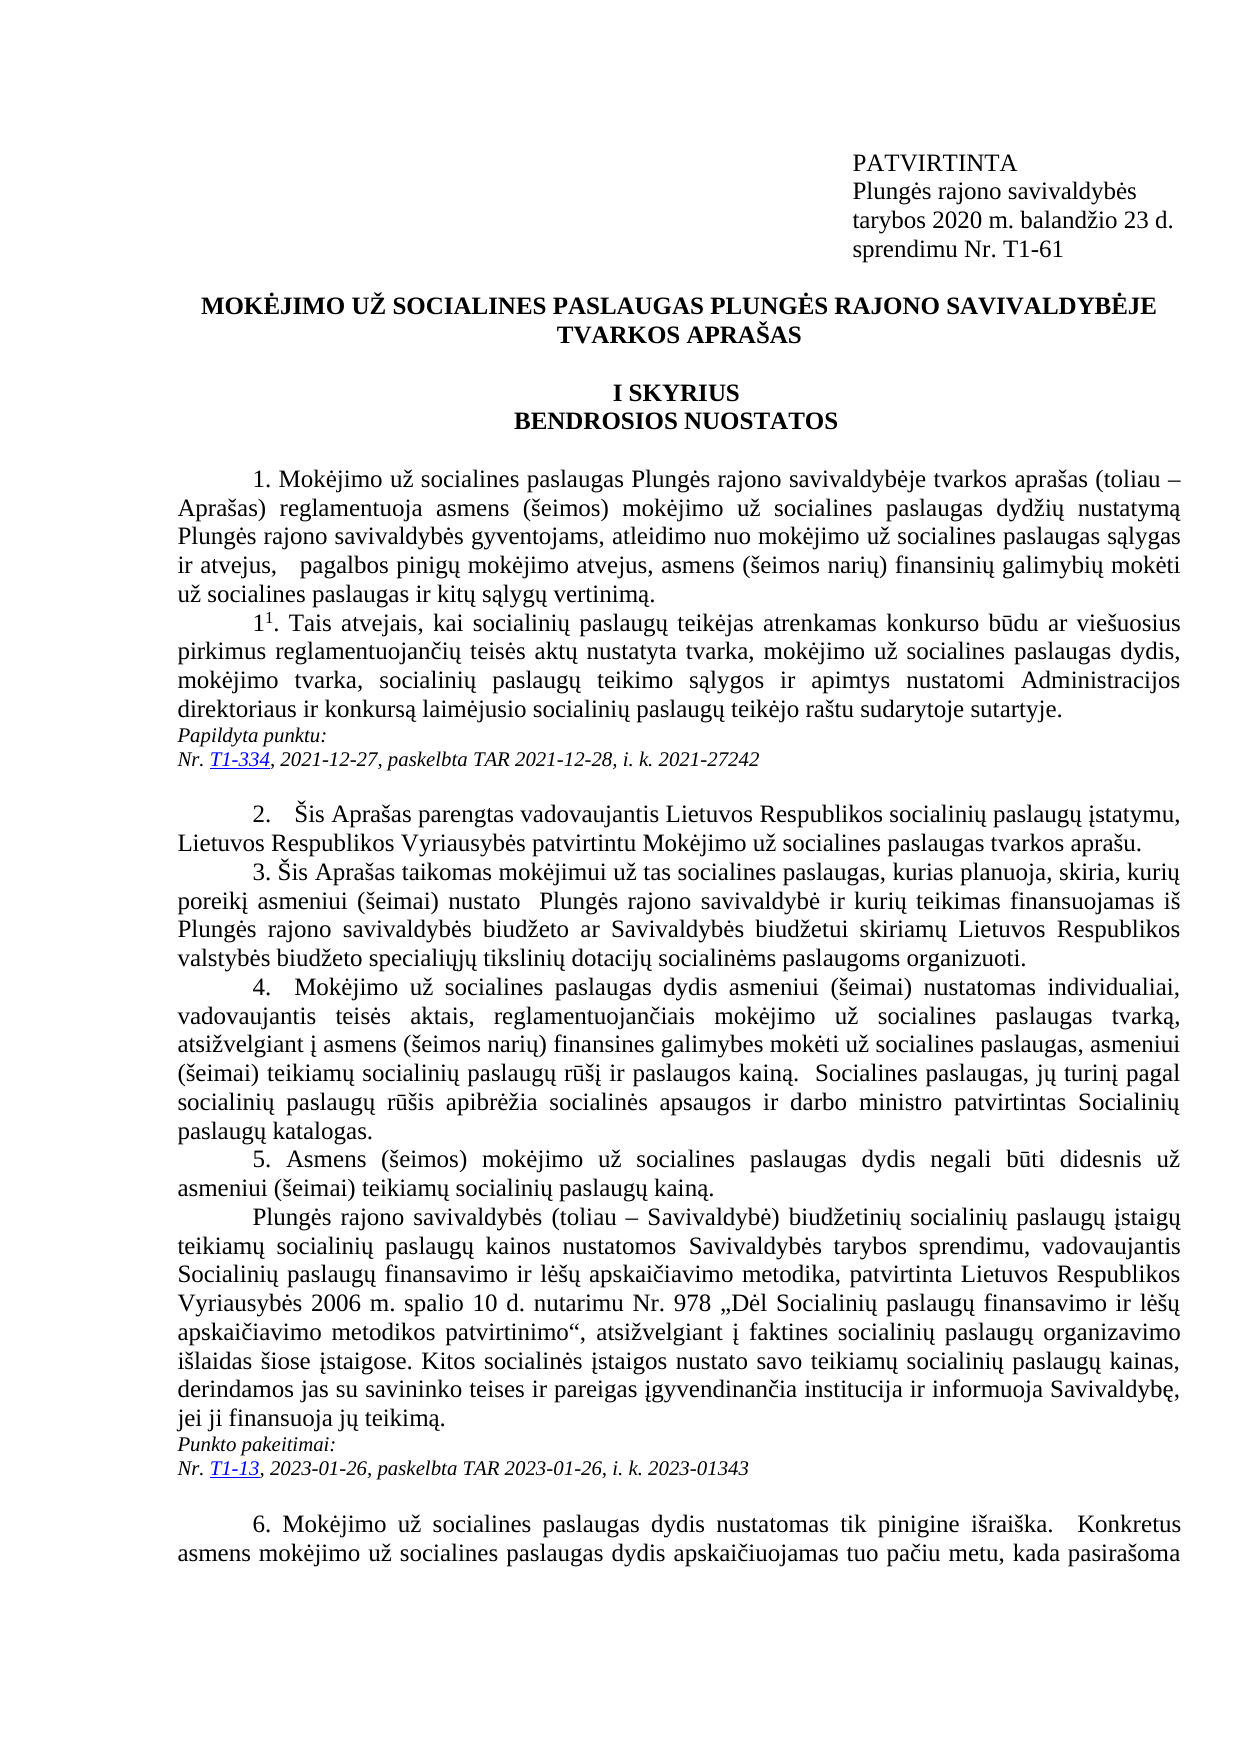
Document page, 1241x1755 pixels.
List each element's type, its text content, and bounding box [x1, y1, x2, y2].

text tarybos 2020 m. balandžio 23 d. [777, 205, 1181, 234]
text MOKĖJIMO UŽ SOCIALINES PASLAUGAS PLUNGĖS RAJONO SAVIVALDYBĖJE TVARKOS APRAŠAS [177, 291, 1181, 349]
text Punkto pakeitimai: [177, 1432, 1181, 1456]
text Plungės rajono savivaldybės [777, 176, 1181, 205]
text 5. Asmens (šeimos) mokėjimo už socialines paslaugas dydis negali būti didesnis už asmeniui (šeimai) teikiamų socialinių paslaugų kainą. [177, 1144, 1181, 1202]
text 4. Mokėjimo už socialines paslaugas dydis asmeniui (šeimai) nustatomas individualiai, vadovaujantis teisės aktais, reglamentuojančiais mokėjimo už socialines paslaugas tvarką, atsižvelgiant į asmens (šeimos narių) finansines galimybes mokėti už socialines paslaugas, asmeniui (šeimai) teikiamų socialinių paslaugų rūšį ir paslaugos kainą. Socialines paslaugas, jų turinį pagal socialinių paslaugų rūšis apibrėžia socialinės apsaugos ir darbo ministro patvirtintas Socialinių paslaugų katalogas. [177, 972, 1181, 1144]
text 3. Šis Aprašas taikomas mokėjimui už tas socialines paslaugas, kurias planuoja, skiria, kurių poreikį asmeniui (šeimai) nustato Plungės rajono savivaldybė ir kurių teikimas finansuojamas iš Plungės rajono savivaldybės biudžeto ar Savivaldybės biudžetui skiriamų Lietuvos Respublikos valstybės biudžeto specialiųjų tikslinių dotacijų socialinėms paslaugoms organizuoti. [177, 857, 1181, 972]
text Plungės rajono savivaldybės (toliau – Savivaldybė) biudžetinių socialinių paslaugų įstaigų teikiamų socialinių paslaugų kainos nustatomos Savivaldybės tarybos sprendimu, vadovaujantis Socialinių paslaugų finansavimo ir lėšų apskaičiavimo metodika, patvirtinta Lietuvos Respublikos Vyriausybės 2006 m. spalio 10 d. nutarimu Nr. 978 „Dėl Socialinių paslaugų finansavimo ir lėšų apskaičiavimo metodikos patvirtinimo“, atsižvelgiant į faktines socialinių paslaugų organizavimo išlaidas šiose įstaigose. Kitos socialinės įstaigos nustato savo teikiamų socialinių paslaugų kainas, derindamos jas su savininko teises ir pareigas įgyvendinančia institucija ir informuoja Savivaldybę, jei ji finansuoja jų teikimą. [177, 1202, 1181, 1432]
text Papildyta punktu: [177, 723, 1181, 747]
text sprendimu Nr. T1-61 [777, 234, 1181, 263]
text 11. Tais atvejais, kai socialinių paslaugų teikėjas atrenkamas konkurso būdu ar viešuosius pirkimus reglamentuojančių teisės aktų nustatyta tvarka, mokėjimo už socialines paslaugas dydis, mokėjimo tvarka, socialinių paslaugų teikimo sąlygos ir apimtys nustatomi Administracijos direktoriaus ir konkursą laimėjusio socialinių paslaugų teikėjo raštu sudarytoje sutartyje. [177, 608, 1181, 723]
text 1. Mokėjimo už socialines paslaugas Plungės rajono savivaldybėje tvarkos aprašas (toliau – Aprašas) reglamentuoja asmens (šeimos) mokėjimo už socialines paslaugas dydžių nustatymą Plungės rajono savivaldybės gyventojams, atleidimo nuo mokėjimo už socialines paslaugas sąlygas ir atvejus, pagalbos pinigų mokėjimo atvejus, asmens (šeimos narių) finansinių galimybių mokėti už socialines paslaugas ir kitų sąlygų vertinimą. [177, 464, 1181, 608]
text BENDROSIOS NUOSTATOS [177, 406, 1181, 435]
text Nr. T1-13, 2023-01-26, paskelbta TAR 2023-01-26, i. k. 2023-01343 [177, 1456, 1181, 1480]
text Nr. T1-334, 2021-12-27, paskelbta TAR 2021-12-28, i. k. 2021-27242 [177, 747, 1181, 771]
text 6. Mokėjimo už socialines paslaugas dydis nustatomas tik pinigine išraiška. Konkretus asmens mokėjimo už socialines paslaugas dydis apskaičiuojamas tuo pačiu metu, kada pasirašoma [177, 1509, 1181, 1566]
text 2. Šis Aprašas parengtas vadovaujantis Lietuvos Respublikos socialinių paslaugų įstatymu, Lietuvos Respublikos Vyriausybės patvirtintu Mokėjimo už socialines paslaugas tvarkos aprašu. [177, 799, 1181, 857]
text I SKYRIUS [177, 378, 1181, 406]
text PATVIRTINTA [777, 148, 1181, 176]
